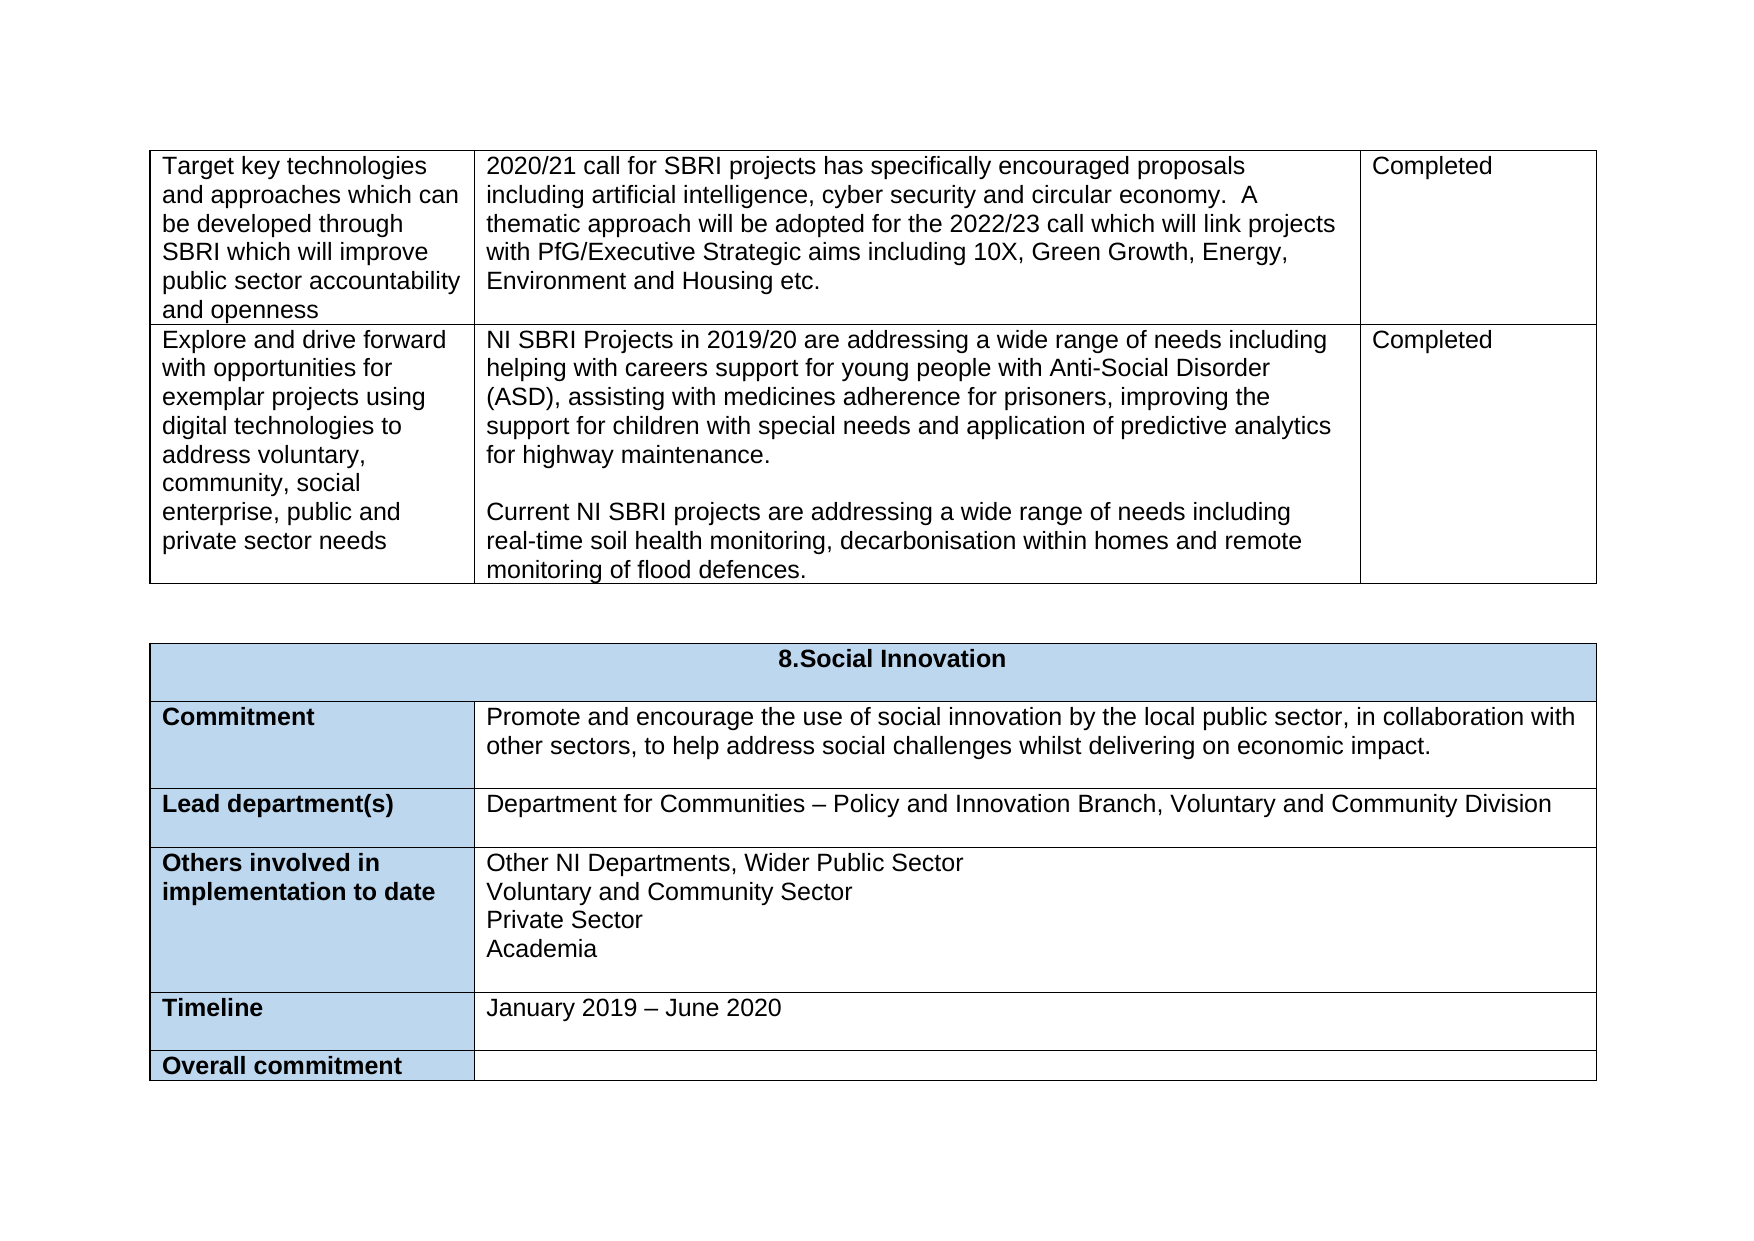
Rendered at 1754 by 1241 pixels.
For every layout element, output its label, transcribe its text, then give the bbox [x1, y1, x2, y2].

table_cell Others involved in implementation to date [151, 848, 474, 992]
table_cell Promote and encourage the use of social innovation by the local public sector, in collaboration with other sectors, to help address social challenges whilst delivering on economic impact. [475, 702, 1596, 788]
table_header Social Innovation [151, 644, 1596, 701]
table_cell NI SBRI Projects in 2019/20 are addressing a wide range of needs including helping with careers support for young people with Anti-Social Disorder (ASD), assisting with medicines adherence for prisoners, improving the support for children with special needs and application of predictive analytics for highway maintenance. Current NI SBRI projects are addressing a wide range of needs including real-time soil health monitoring, decarbonisation within homes and remote monitoring of flood defences. [475, 325, 1360, 583]
table_cell Lead department(s) [151, 789, 474, 847]
table_cell January 2019 – June 2020 [475, 993, 1596, 1050]
table_cell Target key technologies and approaches which can be developed through SBRI which will improve public sector accountability and openness [151, 151, 474, 323]
table_cell 2020/21 call for SBRI projects has specifically encouraged proposals including artificial intelligence, cyber security and circular economy. A thematic approach will be adopted for the 2022/23 call which will link projects with PfG/Executive Strategic aims including 10X, Green Growth, Energy, Environment and Housing etc. [475, 151, 1360, 323]
table_cell Timeline [151, 993, 474, 1050]
table_cell Department for Communities – Policy and Innovation Branch, Voluntary and Community Division [475, 789, 1596, 847]
table_cell Completed [1361, 325, 1596, 583]
table_cell Commitment [151, 702, 474, 788]
table_cell Completed [1361, 151, 1596, 323]
table_cell Other NI Departments, Wider Public Sector Voluntary and Community Sector Private Sector Academia [475, 848, 1596, 992]
table_cell Overall commitment [151, 1051, 474, 1080]
table_cell Explore and drive forward with opportunities for exemplar projects using digital technologies to address voluntary, community, social enterprise, public and private sector needs [151, 325, 474, 583]
table_cell [475, 1051, 1596, 1080]
